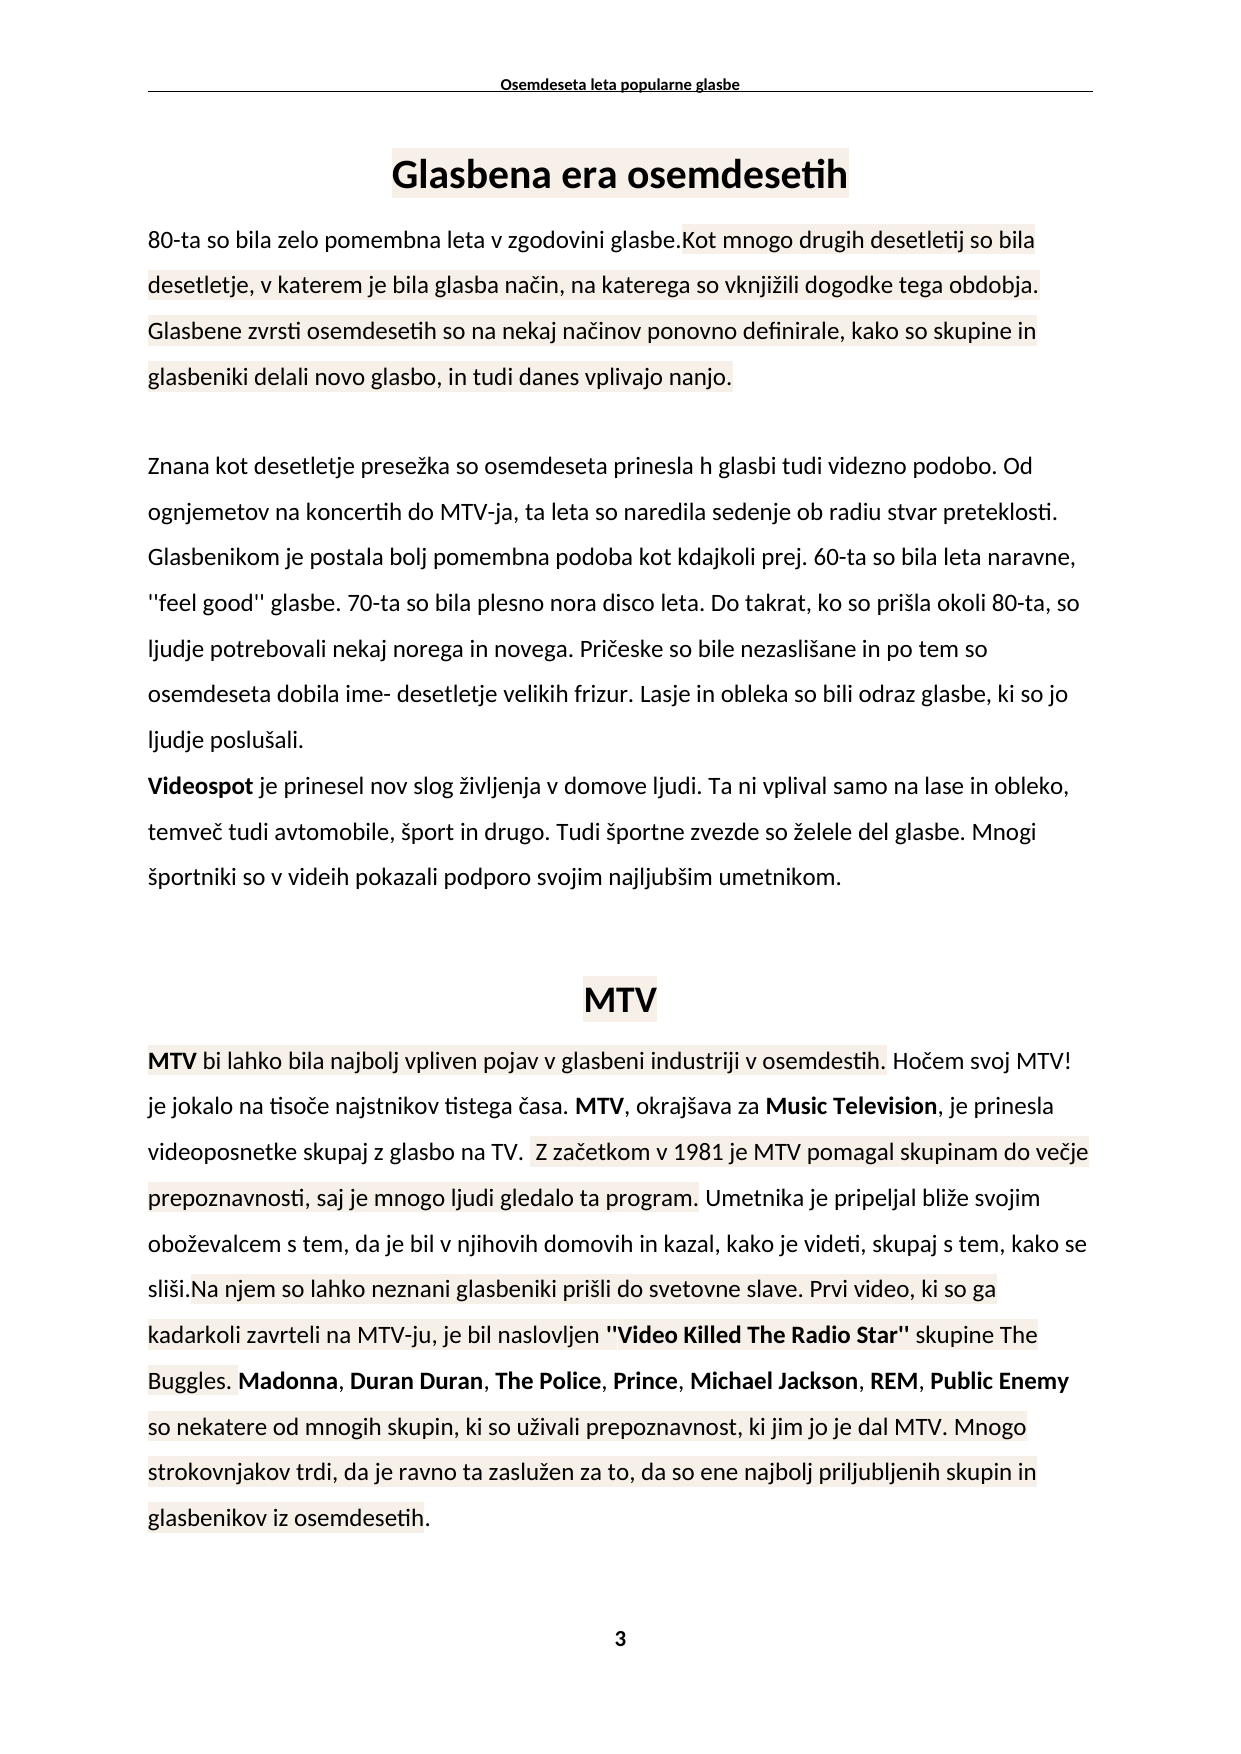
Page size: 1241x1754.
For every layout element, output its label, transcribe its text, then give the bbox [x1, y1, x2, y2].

text Znana kot desetletje presežka so osemdeseta prinesla h glasbi tudi videzno podobo. Od ognjemetov na koncertih do MTV-ja, ta leta so naredila sedenje ob radiu stvar preteklosti. Glasbenikom je postala bolj pomembna podoba kot kdajkoli prej. 60-ta so bila leta naravne, ''feel good'' glasbe. 70-ta so bila plesno nora disco leta. Do takrat, ko so prišla okoli 80-ta, so ljudje potrebovali nekaj norega in novega. Pričeske so bile nezaslišane in po tem so osemdeseta dobila ime- desetletje velikih frizur. Lasje in obleka so bili odraz glasbe, ki so jo ljudje poslušali. Videospot je prinesel nov slog življenja v domove ljudi. Ta ni vplival samo na lase in obleko, temveč tudi avtomobile, šport in drugo. Tudi športne zvezde so želele del glasbe. Mnogi športniki so v videih pokazali podporo svojim najljubšim umetnikom. [148, 407, 1093, 892]
text MTV bi lahko bila najbolj vpliven pojav v glasbeni industriji v osemdestih. Hočem svoj MTV! je jokalo na tisoče najstnikov tistega časa. MTV, okrajšava za Music Television, je prinesla videoposnetke skupaj z glasbo na TV. Z začetkom v 1981 je MTV pomagal skupinam do večje prepoznavnosti, saj je mnogo ljudi gledalo ta program. Umetnika je pripeljal bliže svojim oboževalcem s tem, da je bil v njihovih domovih in kazal, kako je videti, skupaj s tem, kako se sliši.Na njem so lahko neznani glasbeniki prišli do svetovne slave. Prvi video, ki so ga kadarkoli zavrteli na MTV-ju, je bil naslovljen ''Video Killed The Radio Star'' skupine The Buggles. Madonna, Duran Duran, The Police, Prince, Michael Jackson, REM, Public Enemy so nekatere od mnogih skupin, ki so uživali prepoznavnost, ki jim jo je dal MTV. Mnogo strokovnjakov trdi, da je ravno ta zaslužen za to, da so ene najbolj priljubljenih skupin in glasbenikov iz osemdesetih. [148, 1045, 1093, 1533]
text Glasbena era osemdesetih [148, 148, 1093, 198]
text MTV [148, 976, 1093, 1022]
text 80-ta so bila zelo pomembna leta v zgodovini glasbe.Kot mnogo drugih desetletij so bila desetletje, v katerem je bila glasba način, na katerega so vknjižili dogodke tega obdobja. Glasbene zvrsti osemdesetih so na nekaj načinov ponovno definirale, kako so skupine in glasbeniki delali novo glasbo, in tudi danes vplivajo nanjo. [148, 224, 1093, 392]
